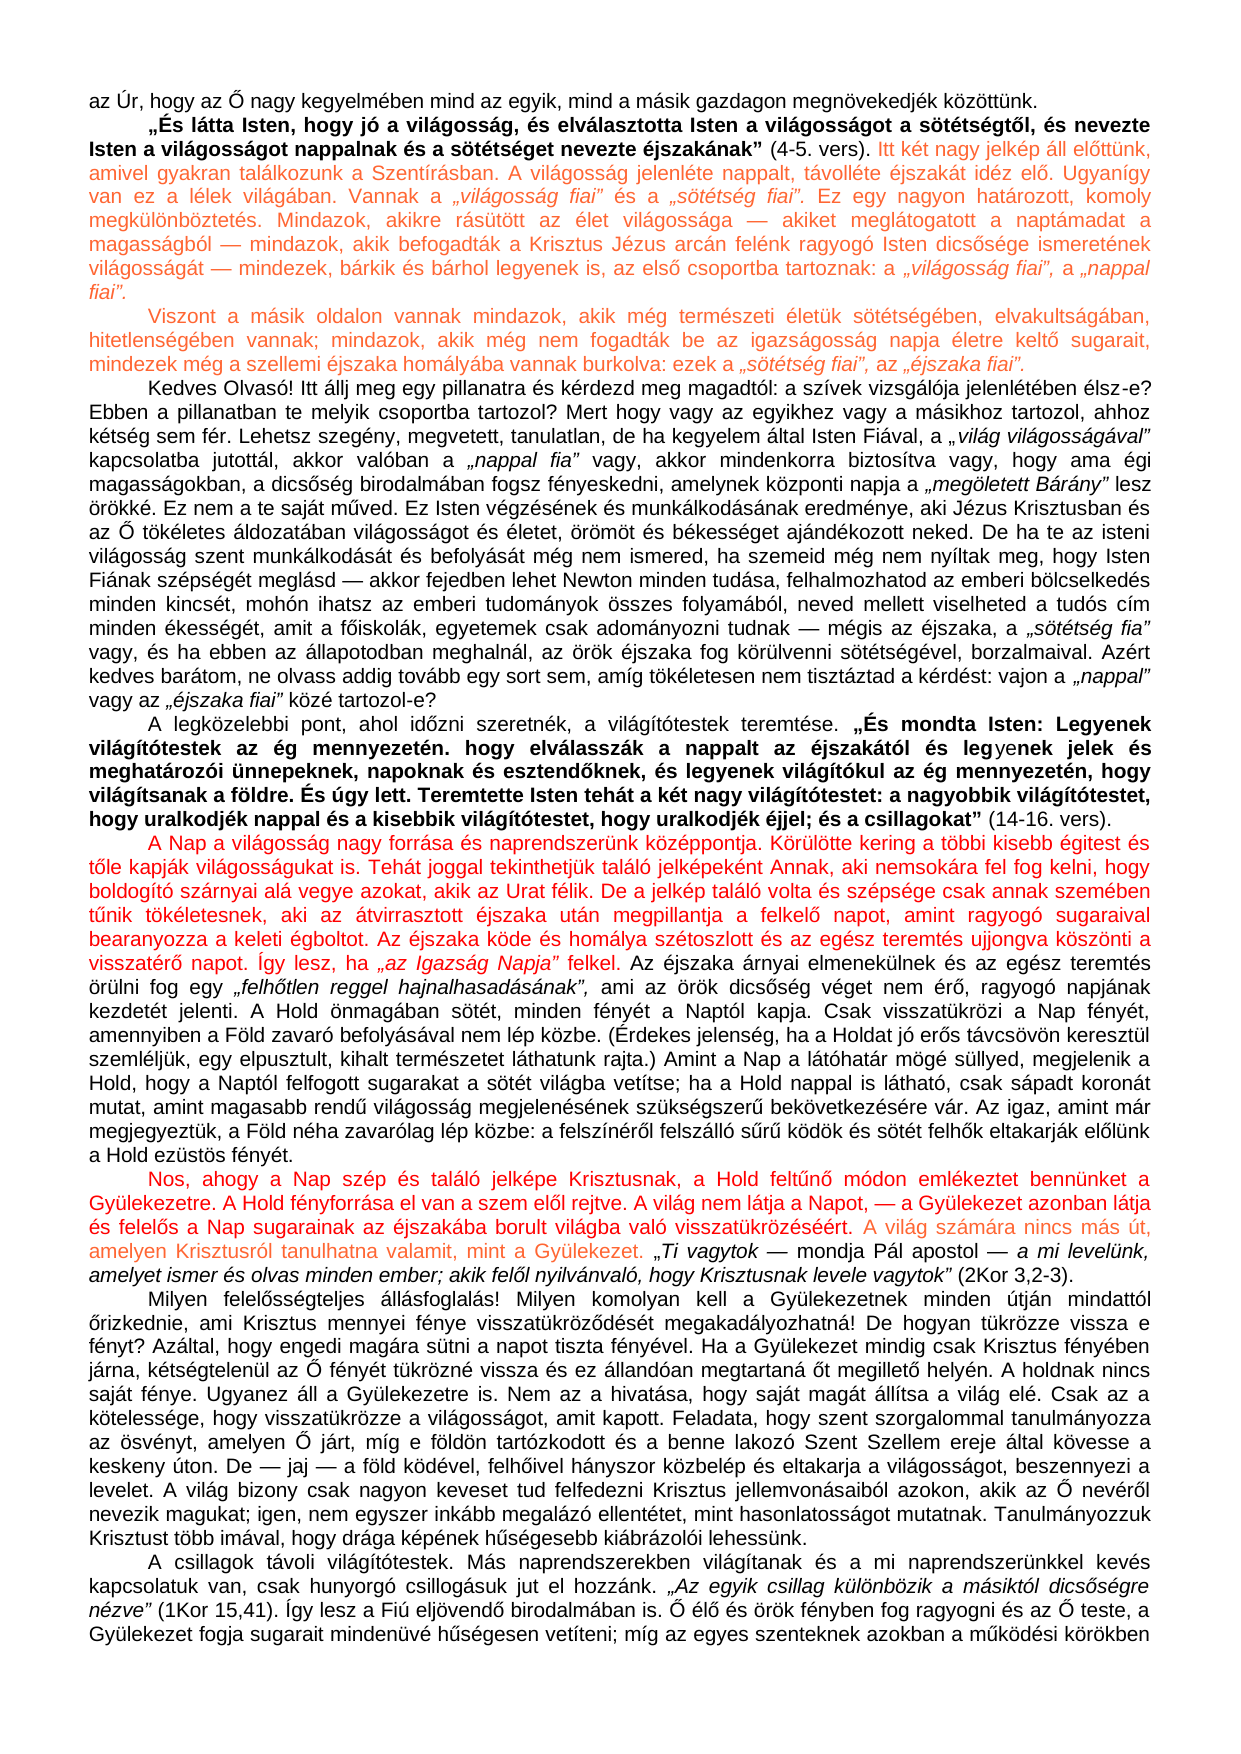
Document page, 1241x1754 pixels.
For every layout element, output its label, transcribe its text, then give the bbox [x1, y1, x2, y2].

text Viszont a másik oldalon vannak mindazok, akik még természeti életük sötétségében, elvakultságában, hitetlenségében vannak; mindazok, akik még nem fogadták be az igazságosság napja életre keltő sugarait, mindezek még a szellemi éjszaka homályába vannak burkolva: ezek a „sötétség fiai”, az „éjszaka fiai”. [88, 304, 1152, 376]
text „És látta Isten, hogy jó a világosság, és elválasztotta Isten a világosságot a sötétségtől, és nevezte Isten a világosságot nappalnak és a sötétséget nevezte éjszakának” (4-5. vers). Itt két nagy jelkép áll előttünk, amivel gyakran találkozunk a Szentírásban. A világosság jelenléte nappalt, távolléte éjszakát idéz elő. Ugyanígy van ez a lélek világában. Vannak a „világosság fiai” és a „sötétség fiai”. Ez egy nagyon határozott, komoly megkülönböztetés. Mindazok, akikre rásütött az élet világossága — akiket meglátogatott a naptámadat a magasságból — mindazok, akik befogadták a Krisztus Jézus arcán felénk ragyogó Isten dicsősége ismeretének világosságát — mindezek, bárkik és bárhol legyenek is, az első csoportba tartoznak: a „világosság fiai”, a „nappal fiai”. [88, 112, 1152, 304]
text A legközelebbi pont, ahol időzni szeretnék, a világítótestek teremtése. „És mondta Isten: Legyenek világítótestek az ég mennyezetén. hogy elválasszák a nappalt az éjszakától és legyenek jelek és meghatározói ünnepeknek, napoknak és esztendőknek, és legyenek világítókul az ég mennyezetén, hogy világítsanak a földre. És úgy lett. Teremtette Isten tehát a két nagy világítótestet: a nagyobbik világítótestet, hogy uralkodjék nappal és a kisebbik világítótestet, hogy uralkodjék éjjel; és a csillagokat” (14-16. vers). [88, 711, 1152, 831]
text A csillagok távoli világítótestek. Más naprendszerekben világítanak és a mi naprendszerünkkel kevés kapcsolatuk van, csak hunyorgó csillogásuk jut el hozzánk. „Az egyik csillag különbözik a másiktól dicsőségre nézve” (1Kor 15,41). Így lesz a Fiú eljövendő birodalmában is. Ő élő és örök fényben fog ragyogni és az Ő teste, a Gyülekezet fogja sugarait mindenüvé hűségesen vetíteni; míg az egyes szenteknek azokban a működési körökben [88, 1550, 1152, 1646]
text Milyen felelősségteljes állásfoglalás! Milyen komolyan kell a Gyülekezetnek minden útján mindattól őrizkednie, ami Krisztus mennyei fénye visszatükröződését megakadályozhatná! De hogyan tükrözze vissza e fényt? Azáltal, hogy engedi magára sütni a napot tiszta fényével. Ha a Gyülekezet mindig csak Krisztus fényében járna, kétségtelenül az Ő fényét tükrözné vissza és ez állandóan megtartaná őt megillető helyén. A holdnak nincs saját fénye. Ugyanez áll a Gyülekezetre is. Nem az a hivatása, hogy saját magát állítsa a világ elé. Csak az a kötelessége, hogy visszatükrözze a világosságot, amit kapott. Feladata, hogy szent szorgalommal tanulmányozza az ösvényt, amelyen Ő járt, míg e földön tartózkodott és a benne lakozó Szent Szellem ereje által kövesse a keskeny úton. De — jaj — a föld ködével, felhőivel hányszor közbelép és eltakarja a világosságot, beszennyezi a levelet. A világ bizony csak nagyon keveset tud felfedezni Krisztus jellemvonásaiból azokon, akik az Ő nevéről nevezik magukat; igen, nem egyszer inkább megalázó ellentétet, mint hasonlatosságot mutatnak. Tanulmányozzuk Krisztust több imával, hogy drága képének hűségesebb kiábrázolói lehessünk. [88, 1286, 1152, 1550]
text A Nap a világosság nagy forrása és naprendszerünk középpontja. Körülötte kering a többi kisebb égitest és tőle kapják világosságukat is. Tehát joggal tekinthetjük találó jelképeként Annak, aki nemsokára fel fog kelni, hogy boldogító szárnyai alá vegye azokat, akik az Urat félik. De a jelkép találó volta és szépsége csak annak szemében tűnik tökéletesnek, aki az átvirrasztott éjszaka után megpillantja a felkelő napot, amint ragyogó sugaraival bearanyozza a keleti égboltot. Az éjszaka köde és homálya szétoszlott és az egész teremtés ujjongva köszönti a visszatérő napot. Így lesz, ha „az Igazság Napja” felkel. Az éjszaka árnyai elmenekülnek és az egész teremtés örülni fog egy „felhőtlen reggel hajnalhasadásának”, ami az örök dicsőség véget nem érő, ragyogó napjának kezdetét jelenti. A Hold önmagában sötét, minden fényét a Naptól kapja. Csak visszatükrözi a Nap fényét, amennyiben a Föld zavaró befolyásával nem lép közbe. (Érdekes jelenség, ha a Holdat jó erős távcsövön keresztül szemléljük, egy elpusztult, kihalt természetet láthatunk rajta.) Amint a Nap a látóhatár mögé süllyed, megjelenik a Hold, hogy a Naptól felfogott sugarakat a sötét világba vetítse; ha a Hold nappal is látható, csak sápadt koronát mutat, amint magasabb rendű világosság megjelenésének szükségszerű bekövetkezésére vár. Az igaz, amint már megjegyeztük, a Föld néha zavarólag lép közbe: a felszínéről felszálló sűrű ködök és sötét felhők eltakarják előlünk a Hold ezüstös fényét. [88, 831, 1152, 1167]
text az Úr, hogy az Ő nagy kegyelmében mind az egyik, mind a másik gazdagon megnövekedjék közöttünk. [88, 88, 1152, 112]
text Nos, ahogy a Nap szép és találó jelképe Krisztusnak, a Hold feltűnő módon emlékeztet bennünket a Gyülekezetre. A Hold fényforrása el van a szem elől rejtve. A világ nem látja a Napot, — a Gyülekezet azonban látja és felelős a Nap sugarainak az éjszakába borult világba való visszatükrözéséért. A világ számára nincs más út, amelyen Krisztusról tanulhatna valamit, mint a Gyülekezet. „Ti vagytok — mondja Pál apostol — a mi levelünk, amelyet ismer és olvas minden ember; akik felől nyilvánvaló, hogy Krisztusnak levele vagytok” (2Kor 3,2-3). [88, 1167, 1152, 1286]
text Kedves Olvasó! Itt állj meg egy pillanatra és kérdezd meg magadtól: a szívek vizsgálója jelenlétében élsz‑e? Ebben a pillanatban te melyik csoportba tartozol? Mert hogy vagy az egyikhez vagy a másikhoz tartozol, ahhoz kétség sem fér. Lehetsz szegény, megvetett, tanulatlan, de ha kegyelem által Isten Fiával, a „világ világosságával” kapcsolatba jutottál, akkor valóban a „nappal fia” vagy, akkor mindenkorra biztosítva vagy, hogy ama égi magasságokban, a dicsőség birodalmában fogsz fényeskedni, amelynek központi napja a „megöletett Bárány” lesz örökké. Ez nem a te saját műved. Ez Isten végzésének és munkálkodásának eredménye, aki Jézus Krisztusban és az Ő tökéletes áldozatában világosságot és életet, örömöt és békességet ajándékozott neked. De ha te az isteni világosság szent munkálkodását és befolyását még nem ismered, ha szemeid még nem nyíltak meg, hogy Isten Fiának szépségét meglásd — akkor fejedben lehet Newton minden tudása, felhalmozhatod az emberi bölcselkedés minden kincsét, mohón ihatsz az emberi tudományok összes folyamából, neved mellett viselheted a tudós cím minden ékességét, amit a főiskolák, egyetemek csak adományozni tudnak — mégis az éjszaka, a „sötétség fia” vagy, és ha ebben az állapotodban meghalnál, az örök éjszaka fog körülvenni sötétségével, borzalmaival. Azért kedves barátom, ne olvass addig tovább egy sort sem, amíg tökéletesen nem tisztáztad a kérdést: vajon a „nappal” vagy az „éjszaka fiai” közé tartozol‑e? [88, 376, 1152, 711]
